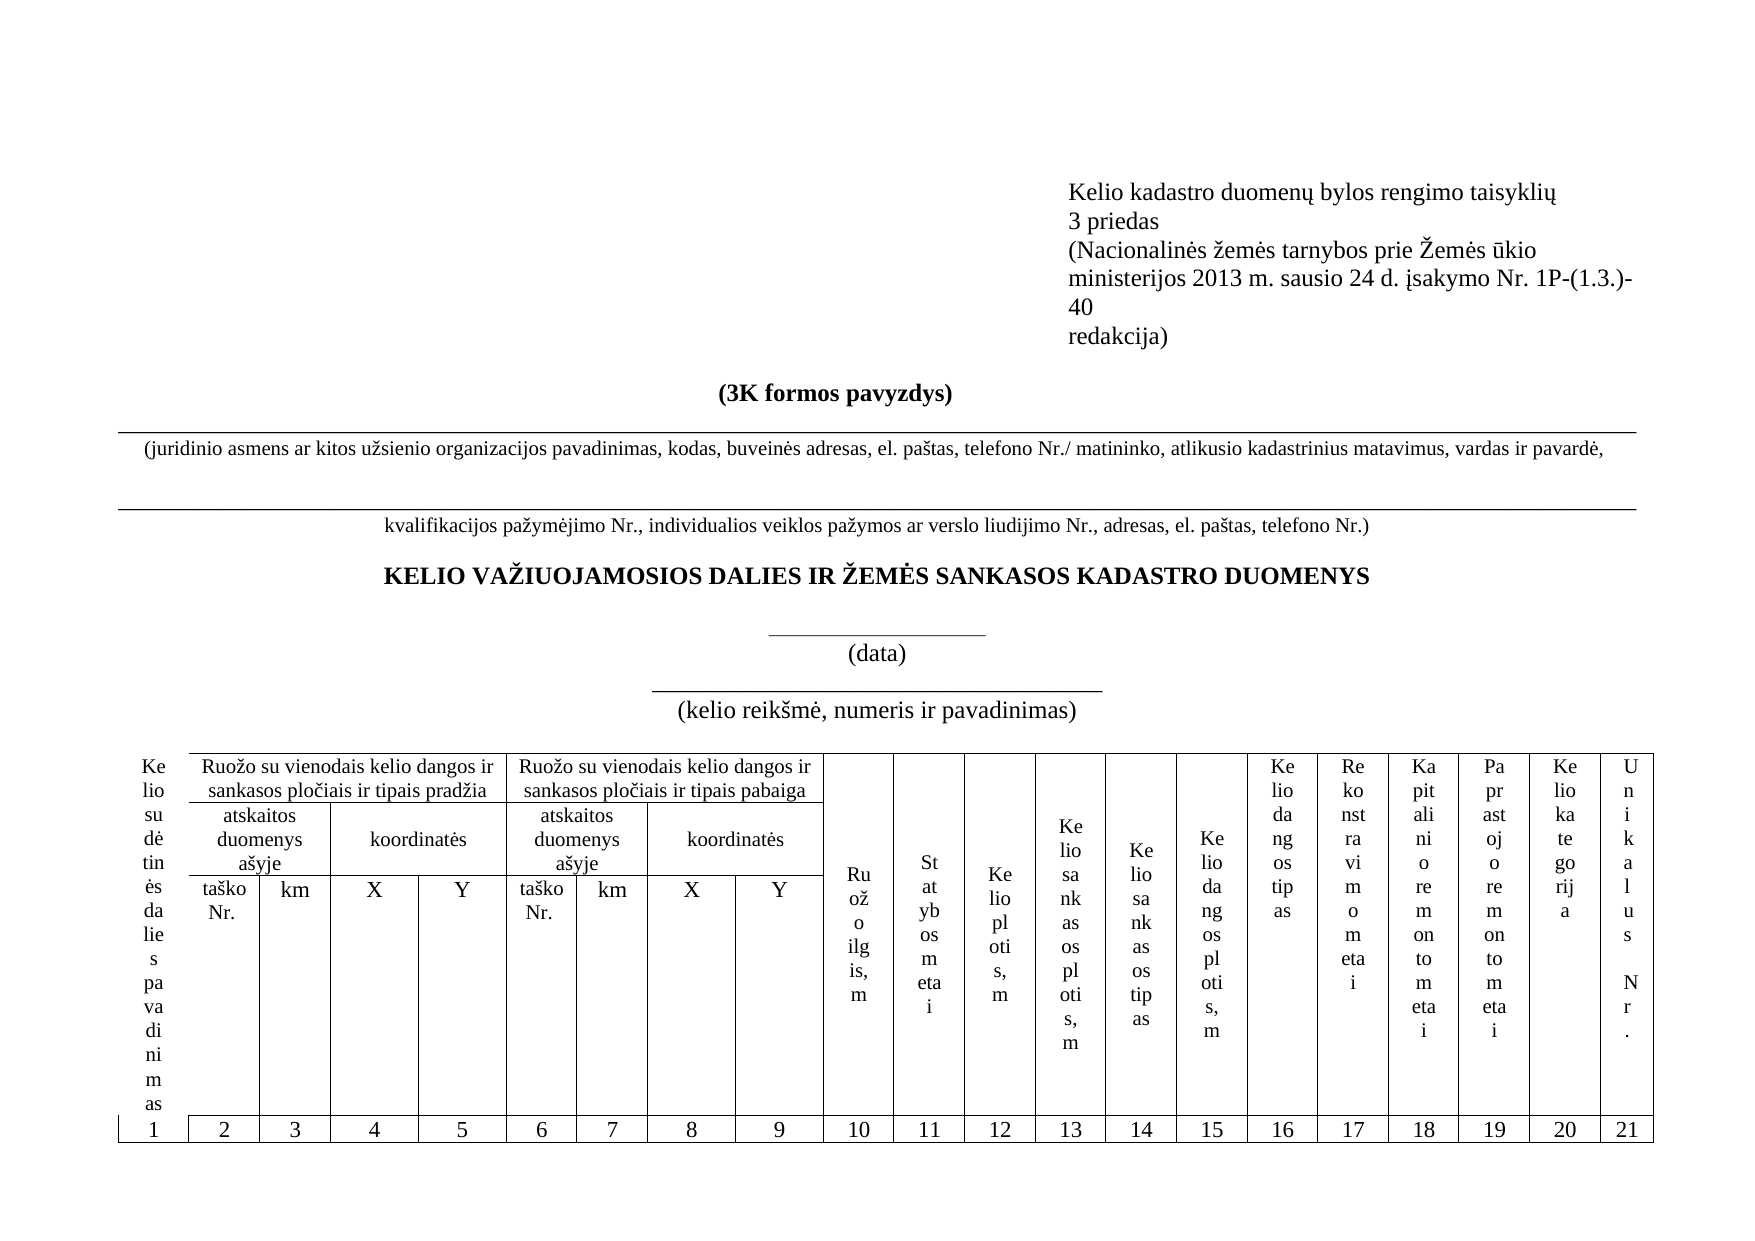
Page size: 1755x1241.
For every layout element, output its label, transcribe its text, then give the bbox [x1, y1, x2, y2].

table_header Paprastojo remonto metai [1459, 754, 1529, 1114]
table_cell 18 [1389, 1116, 1458, 1142]
table_cell 20 [1530, 1116, 1600, 1142]
table_cell 16 [1248, 1116, 1317, 1142]
table_header Rekonstravimo metai [1318, 754, 1388, 1114]
table_header Ruožo ilgis, m [824, 754, 893, 1114]
text (Nacionalinės žemės tarnybos prie Žemės ūkio ministerijos 2013 m. sausio 24 d. įsakymo Nr. 1P-(1.3.)-40 [1068, 235, 1636, 321]
table_header Kelio sankasos plotis, m [1036, 754, 1105, 1114]
table_header Kelio kategorija [1530, 754, 1600, 1114]
text Kelio kadastro duomenų bylos rengimo taisyklių [1068, 177, 1636, 206]
table_cell koordinatės [648, 803, 823, 875]
table_cell Y [736, 876, 823, 1114]
text _ [118, 484, 1636, 509]
table_cell atskaitos duomenys ašyje [507, 803, 647, 875]
table_cell 13 [1036, 1116, 1105, 1142]
table_cell 17 [1318, 1116, 1388, 1142]
table_cell 15 [1177, 1116, 1247, 1142]
table_header Kelio sudėtinės dalies pavadinimas [118, 753, 189, 1114]
table_cell taško Nr. [507, 876, 576, 1114]
table_cell taško Nr. [189, 876, 259, 1114]
table_cell 7 [577, 1116, 647, 1142]
text (3K formos pavyzdys) [643, 378, 1636, 407]
table_header Kelio dangos plotis, m [1177, 754, 1247, 1114]
table_cell 10 [824, 1116, 893, 1142]
table_cell 1 [119, 1115, 188, 1142]
table_header Kelio sankasos tipas [1106, 754, 1176, 1114]
table_cell km [260, 876, 330, 1114]
table_header Kelio dangos tipas [1248, 754, 1317, 1114]
text (kelio reikšmė, numeris ir pavadinimas) [118, 695, 1636, 724]
text KELIO VAŽIUOJAMOSIOS DALIES IR ŽEMĖS SANKASOS kadastro duomenys [118, 561, 1636, 590]
text ____________________________________ [118, 666, 1636, 695]
text (data) [118, 638, 1636, 666]
table_cell 9 [736, 1116, 823, 1142]
table_cell 4 [331, 1116, 418, 1142]
text _ [118, 407, 1636, 432]
table_cell 6 [507, 1116, 576, 1142]
table_header Ruožo su vienodais kelio dangos ir sankasos pločiais ir tipais pabaiga [507, 754, 823, 802]
table_header Statybos metai [894, 754, 964, 1114]
table_cell 5 [419, 1116, 506, 1142]
table_cell 2 [189, 1116, 259, 1142]
table_cell 3 [260, 1116, 330, 1142]
table_cell atskaitos duomenys ašyje [189, 803, 330, 875]
text redakcija) [1068, 321, 1636, 350]
table_cell 21 [1601, 1116, 1653, 1142]
table_header Ruožo su vienodais kelio dangos ir sankasos pločiais ir tipais pradžia [189, 754, 506, 802]
table_cell X [331, 876, 418, 1114]
table_cell 8 [648, 1116, 735, 1142]
table_cell Y [419, 876, 506, 1114]
text (juridinio asmens ar kitos užsienio organizacijos pavadinimas, kodas, buveinės adresas, el. paštas, telefono Nr./ matininko, atlikusio kadastrinius matavimus, vardas ir pavardė, [118, 436, 1636, 460]
table_cell koordinatės [331, 803, 506, 875]
table_header Kapitalinio remonto metai [1389, 754, 1458, 1114]
table_header Kelio plotis, m [965, 754, 1035, 1114]
table_cell 14 [1106, 1116, 1176, 1142]
table_cell 19 [1459, 1116, 1529, 1142]
table_cell km [577, 876, 647, 1114]
table_cell 12 [965, 1116, 1035, 1142]
table_cell X [648, 876, 735, 1114]
table_cell 11 [894, 1116, 964, 1142]
table_header Unikalus Nr. [1601, 754, 1653, 1114]
text kvalifikacijos pažymėjimo Nr., individualios veiklos pažymos ar verslo liudijimo Nr., adresas, el. paštas, telefono Nr.) [118, 513, 1636, 537]
text 3 priedas [1068, 206, 1636, 235]
text __________________________ [118, 618, 1636, 638]
